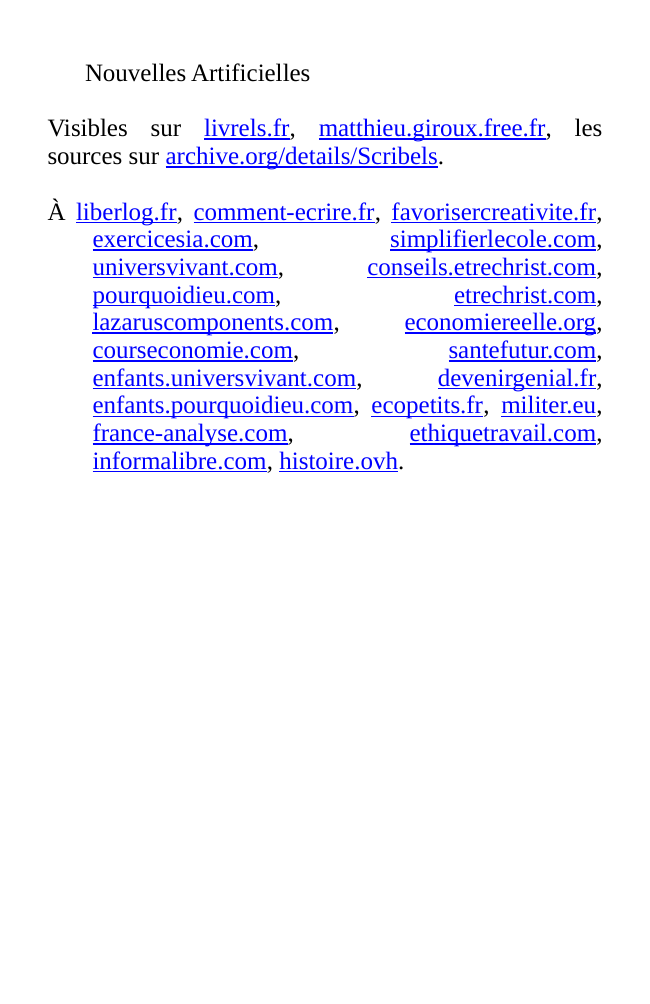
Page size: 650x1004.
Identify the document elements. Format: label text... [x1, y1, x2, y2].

list À liberlog.fr, comment-ecrire.fr, favorisercreativite.fr, exercicesia.com, simplifierlecole.com, universvivant.com, conseils.etrechrist.com, pourquoidieu.com, etrechrist.com, lazaruscomponents.com, economiereelle.org, courseconomie.com, santefutur.com, enfants.universvivant.com, devenirgenial.fr, enfants.pourquoidieu.com, ecopetits.fr, militer.eu, france-analyse.com, ethiquetravail.com, informalibre.com, histoire.ovh. [47, 198, 602, 475]
text Visibles sur livrels.fr, matthieu.giroux.free.fr, les sources sur archive.org/details/Scribels. [47, 114, 602, 170]
list Nouvelles Artificielles [85, 59, 602, 87]
